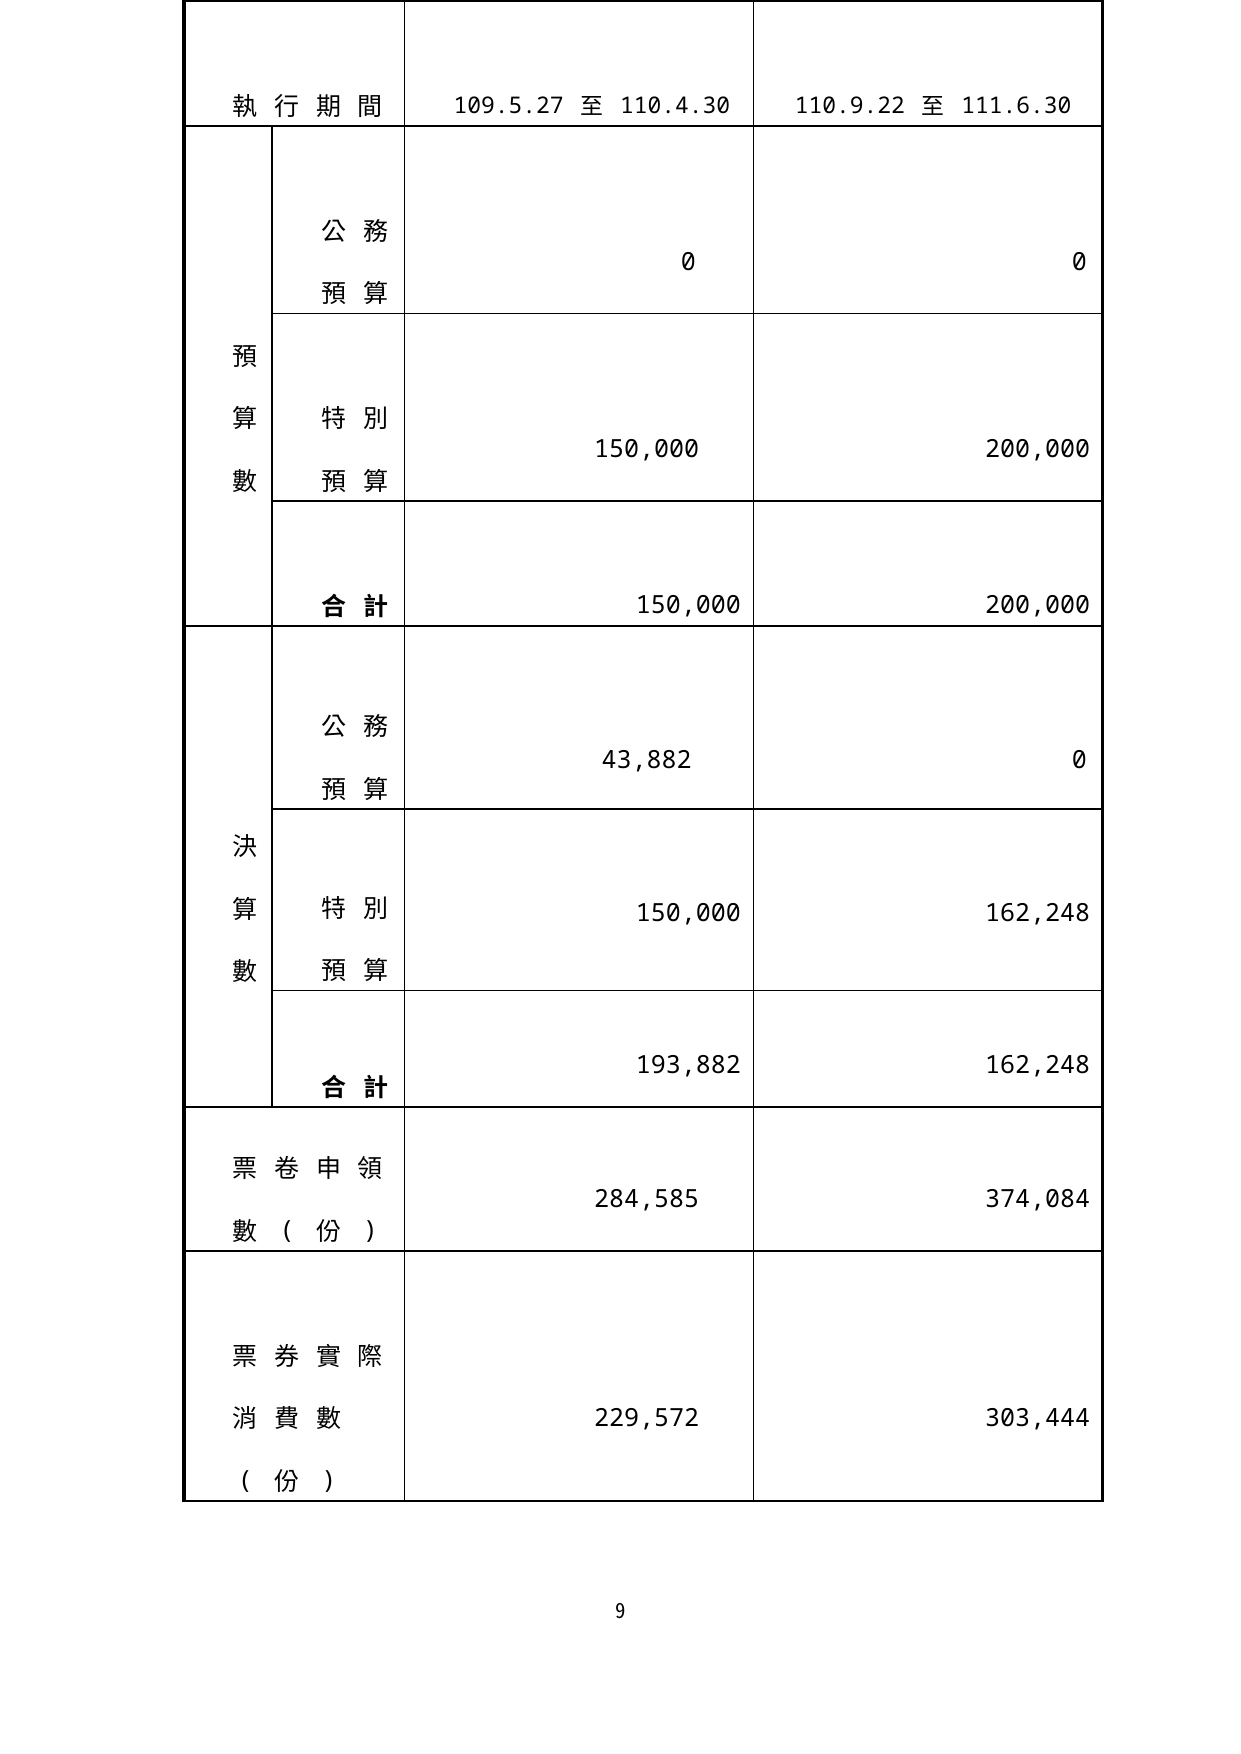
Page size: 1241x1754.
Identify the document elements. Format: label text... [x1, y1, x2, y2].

table_cell 43,882 [405, 627, 753, 808]
table_cell 票卷申領數(份) [186, 1108, 404, 1250]
table_cell 303,444 [754, 1252, 1101, 1500]
table_cell 229,572 [405, 1252, 753, 1500]
table_cell 284,585 [405, 1108, 753, 1250]
table_cell 200,000 [754, 314, 1101, 500]
table_cell 特別預算 [273, 810, 404, 989]
table_cell 110.9.22至111.6.30 [754, 2, 1101, 125]
table_cell 執行期間 [186, 2, 404, 125]
table_cell 150,000 [405, 314, 753, 500]
table_cell 預算數 [186, 127, 271, 625]
table_cell 162,248 [754, 991, 1101, 1106]
table_cell 374,084 [754, 1108, 1101, 1250]
table_cell 決算數 [186, 627, 271, 1106]
table_cell 193,882 [405, 991, 753, 1106]
table_cell 票券實際消費數(份) [186, 1252, 404, 1500]
table_cell 200,000 [754, 502, 1101, 625]
table_cell 合計 [273, 991, 404, 1106]
table_cell 109.5.27至110.4.30 [405, 2, 753, 125]
table_cell 150,000 [405, 810, 753, 989]
table_cell 公務預算 [273, 127, 404, 312]
table_cell 特別預算 [273, 314, 404, 500]
table_cell 0 [405, 127, 753, 312]
table_cell 公務預算 [273, 627, 404, 808]
table_cell 162,248 [754, 810, 1101, 989]
table_cell 0 [754, 627, 1101, 808]
table_cell 合計 [273, 502, 404, 625]
table_cell 0 [754, 127, 1101, 312]
table_cell 150,000 [405, 502, 753, 625]
